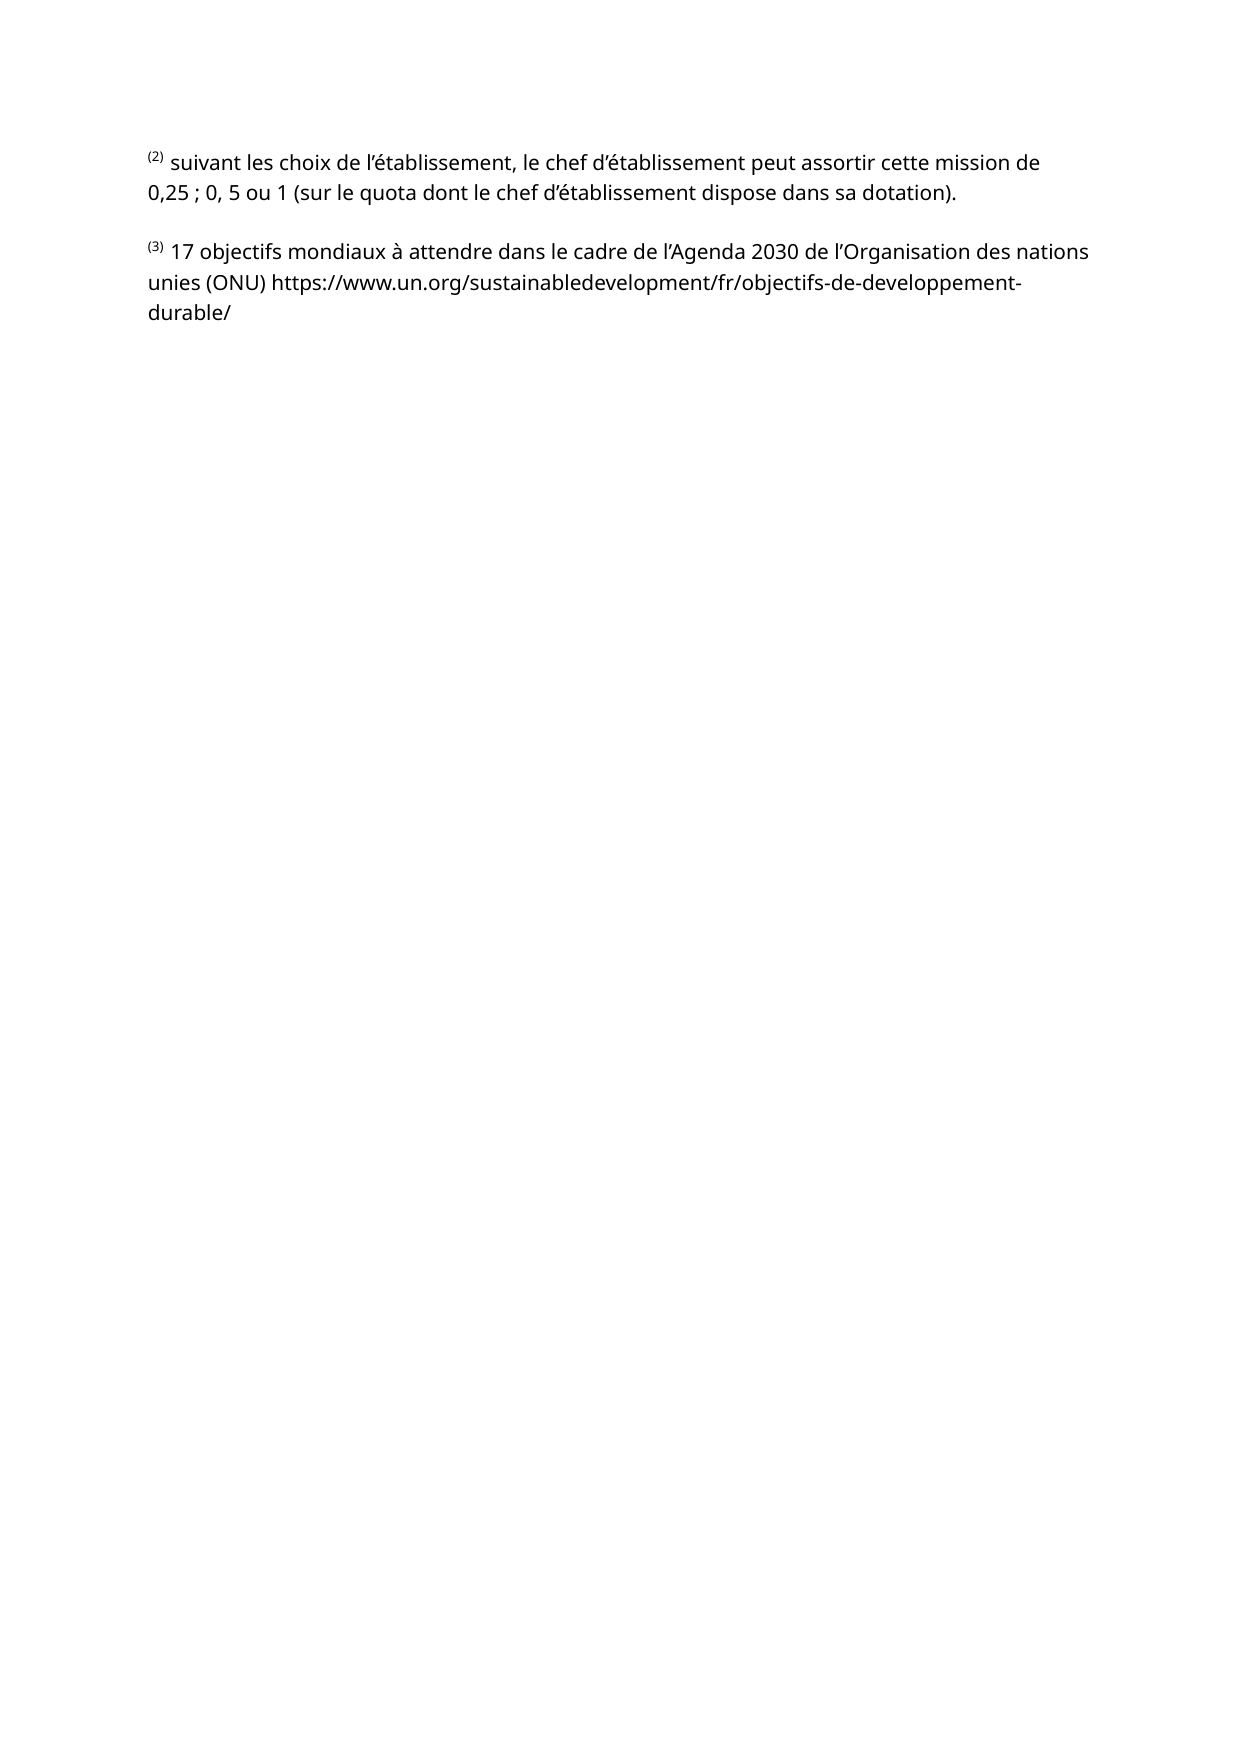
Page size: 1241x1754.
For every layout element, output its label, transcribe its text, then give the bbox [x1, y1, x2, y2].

text (3) 17 objectifs mondiaux à attendre dans le cadre de l’Agenda 2030 de l’Organisation des nations unies (ONU) https://www.un.org/sustainabledevelopment/fr/objectifs-de-developpement-durable/ [148, 237, 1093, 326]
text (2) suivant les choix de l’établissement, le chef d’établissement peut assortir cette mission de 0,25 ; 0, 5 ou 1 (sur le quota dont le chef d’établissement dispose dans sa dotation). [148, 148, 1093, 206]
